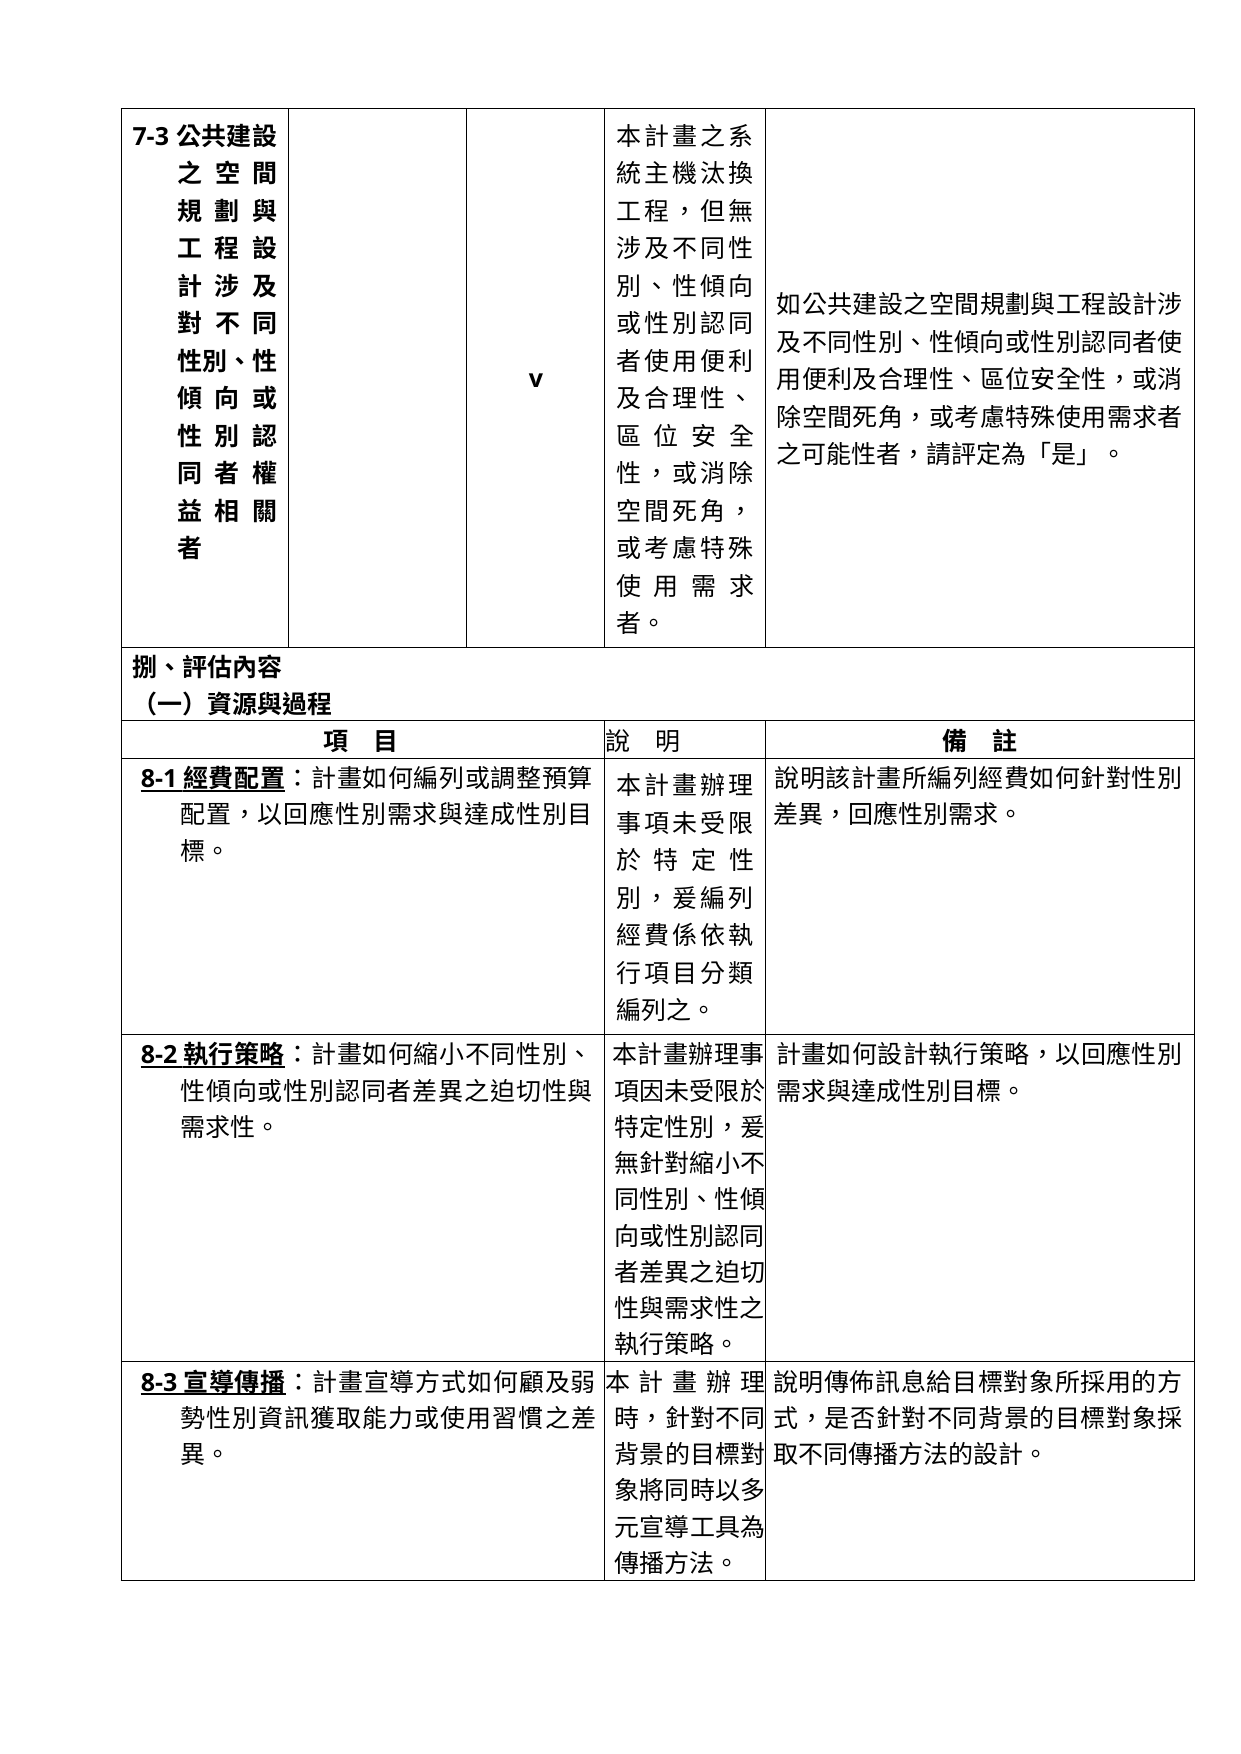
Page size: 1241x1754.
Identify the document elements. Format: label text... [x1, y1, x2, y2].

table_cell 備 註 [766, 721, 1194, 758]
table_cell [289, 109, 466, 647]
table_cell 如公共建設之空間規劃與工程設計涉及不同性別、性傾向或性別認同者使用便利及合理性、區位安全性，或消除空間死角，或考慮特殊使用需求者之可能性者，請評定為「是」。 [766, 109, 1194, 647]
table_cell 8-1經費配置：計畫如何編列或調整預算配置，以回應性別需求與達成性別目標。 [122, 759, 604, 1034]
table_cell 本計畫辦理時，針對不同背景的目標對象將同時以多元宣導工具為傳播方法。 [605, 1362, 765, 1579]
table_cell 8-2執行策略：計畫如何縮小不同性別、性傾向或性別認同者差異之迫切性與需求性。 [122, 1035, 604, 1361]
table_cell 說 明 [605, 721, 765, 758]
table_cell 說明傳佈訊息給目標對象所採用的方式，是否針對不同背景的目標對象採取不同傳播方法的設計。 [766, 1362, 1194, 1579]
table_cell v [467, 109, 604, 647]
table_cell 本計畫辦理事項未受限於特定性別，爰編列經費係依執行項目分類編列之。 [605, 759, 765, 1034]
table_cell 捌、評估內容 （一）資源與過程 [122, 648, 1194, 720]
table_cell 說明該計畫所編列經費如何針對性別差異，回應性別需求。 [766, 759, 1194, 1034]
table_cell 8-3宣導傳播：計畫宣導方式如何顧及弱勢性別資訊獲取能力或使用習慣之差異。 [122, 1362, 604, 1579]
table_cell 7-3 公共建設之空間規劃與工程設計涉及對不同性別、性傾向或性別認同者權益相關者 [122, 109, 288, 647]
table_cell 本計畫辦理事項因未受限於特定性別，爰無針對縮小不同性別、性傾向或性別認同者差異之迫切性與需求性之執行策略。 [605, 1035, 765, 1361]
table_cell 計畫如何設計執行策略，以回應性別需求與達成性別目標。 [766, 1035, 1194, 1361]
table_cell 項 目 [122, 721, 604, 758]
table_cell 本計畫之系統主機汰換工程，但無涉及不同性別、性傾向或性別認同者使用便利及合理性、區位安全性，或消除空間死角，或考慮特殊使用需求者。 [605, 109, 765, 647]
